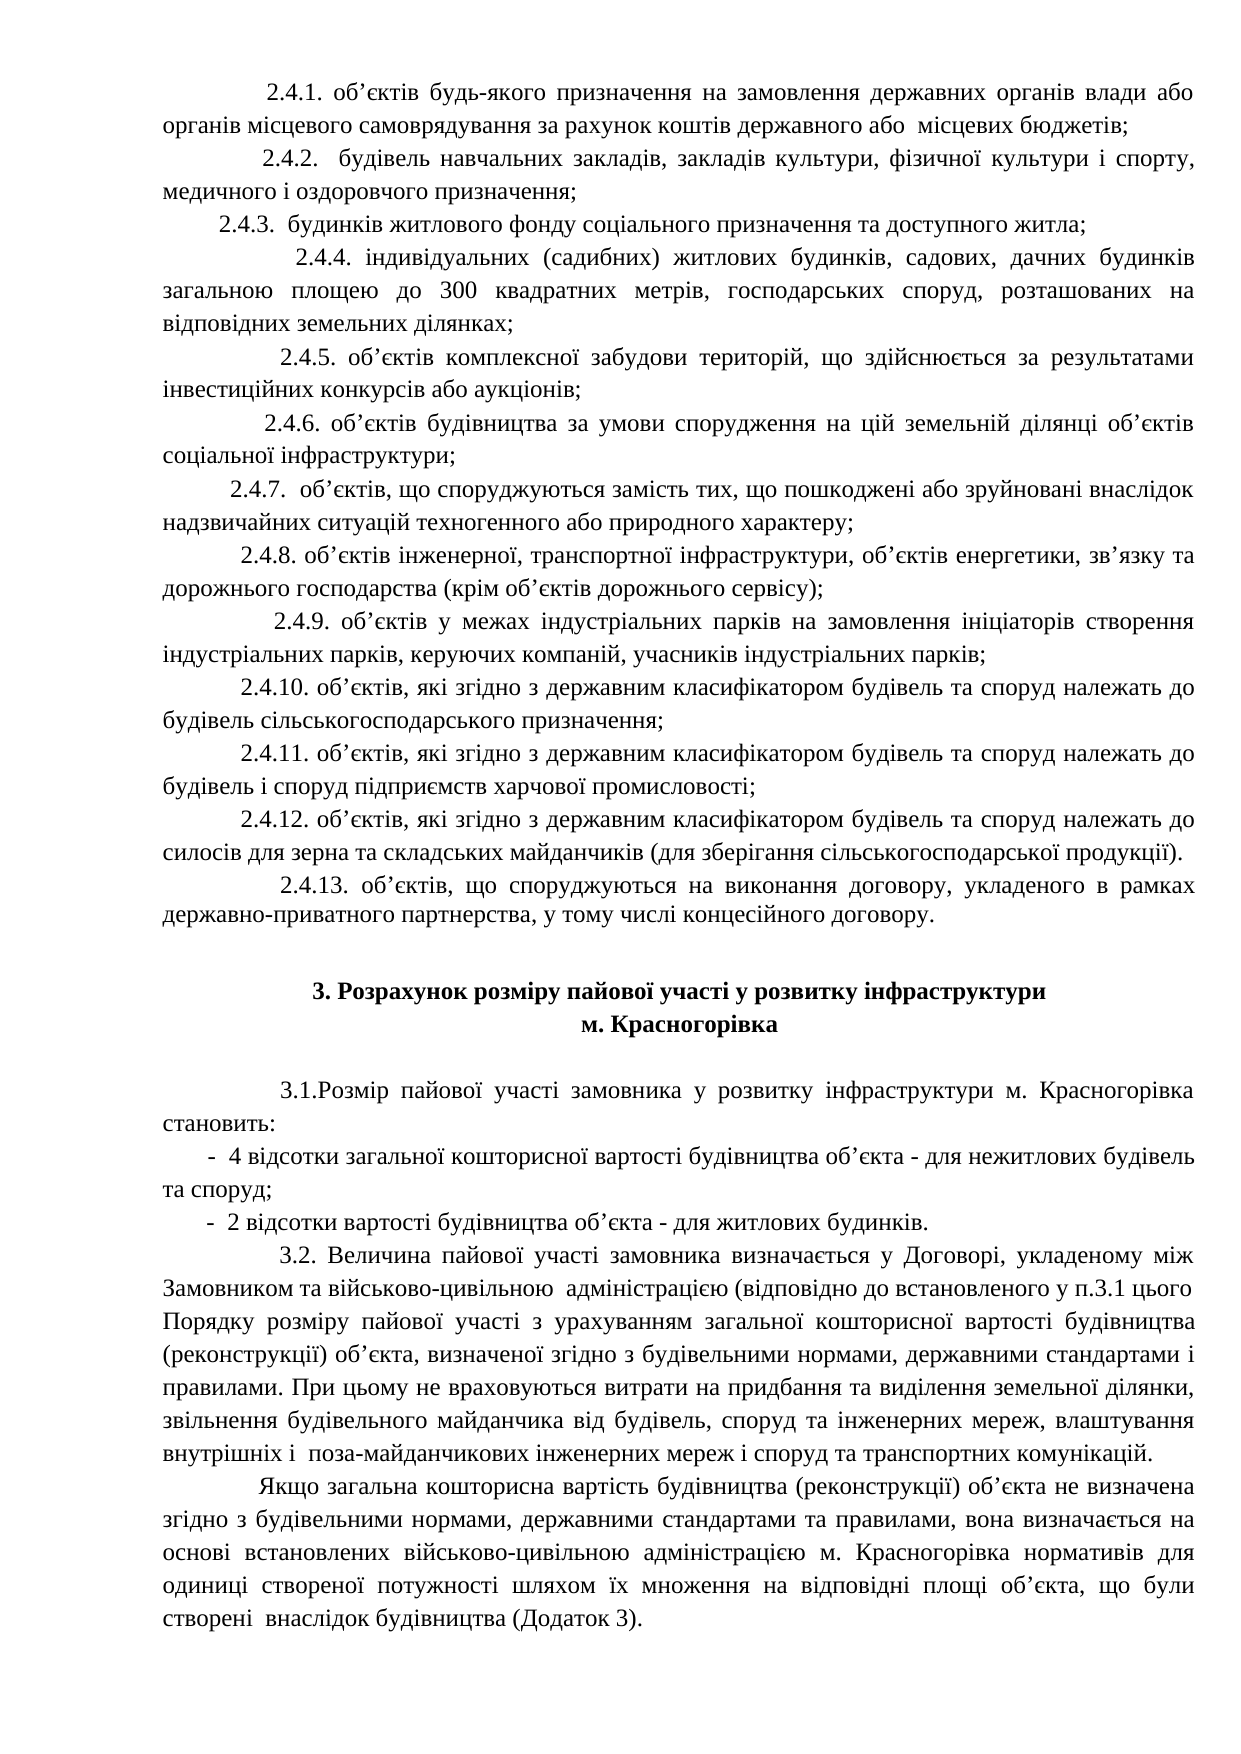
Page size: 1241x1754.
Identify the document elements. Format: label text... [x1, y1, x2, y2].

text 2.4.11. об’єктів, які згідно з державним класифікатором будівель та споруд належать до будівель і споруд підприємств харчової промисловості; [162, 738, 1196, 799]
text 2.4.10. об’єктів, які згідно з державним класифікатором будівель та споруд належать до будівель сільськогосподарського призначення; [162, 672, 1196, 733]
text 3.2. Величина пайової участі замовника визначається у Договорі, укладеному між Замовником та військово-цивільною адміністрацією (відповідно до встановленого у п.3.1 цього [162, 1240, 1196, 1302]
text Якщо загальна кошторисна вартість будівництва (реконструкції) об’єкта не визначена згідно з будівельними нормами, державними стандартами та правилами, вона визначається на основі встановлених військово-цивільною адміністрацією м. Красногорівка нормативів для одиниці створеної потужності шляхом їх множення на відповідні площі об’єкта, що були створені внаслідок будівництва (Додаток 3). [162, 1471, 1196, 1632]
text 2.4.1. об’єктів будь-якого призначення на замовлення державних органів влади або органів місцевого самоврядування за рахунок коштів державного або місцевих бюджетів; [162, 77, 1196, 139]
text 3.1.Розмір пайової участі замовника у розвитку інфраструктури м. Красногорівка становить: [162, 1075, 1196, 1137]
text 3. Розрахунок розміру пайової участі у розвитку інфраструктури [162, 976, 1196, 1005]
text м. Красногорівка [162, 1009, 1196, 1038]
text 2.4.7. об’єктів, що споруджуються замість тих, що пошкоджені або зруйновані внаслідок надзвичайних ситуацій техногенного або природного характеру; [162, 474, 1196, 535]
text 2.4.5. об’єктів комплексної забудови територій, що здійснюється за результатами інвестиційних конкурсів або аукціонів; [162, 342, 1196, 403]
text 2.4.9. об’єктів у межах індустріальних парків на замовлення ініціаторів створення індустріальних парків, керуючих компаній, учасників індустріальних парків; [162, 606, 1196, 667]
text 2.4.8. об’єктів інженерної, транспортної інфраструктури, об’єктів енергетики, зв’язку та дорожнього господарства (крім об’єктів дорожнього сервісу); [162, 540, 1196, 601]
text 2.4.12. об’єктів, які згідно з державним класифікатором будівель та споруд належать до силосів для зерна та складських майданчиків (для зберігання сільськогосподарської продукції). [162, 804, 1196, 866]
text 2.4.4. індивідуальних (садибних) житлових будинків, садових, дачних будинків загальною площею до 300 квадратних метрів, господарських споруд, розташованих на відповідних земельних ділянках; [162, 242, 1196, 337]
text 2.4.6. об’єктів будівництва за умови спорудження на цій земельній ділянці об’єктів соціальної інфраструктури; [162, 408, 1196, 469]
text - 4 відсотки загальної кошторисної вартості будівництва об’єкта - для нежитлових будівель та споруд; [162, 1141, 1196, 1203]
text Порядку розміру пайової участі з урахуванням загальної кошторисної вартості будівництва (реконструкції) об’єкта, визначеної згідно з будівельними нормами, державними стандартами і правилами. При цьому не враховуються витрати на придбання та виділення земельної ділянки, звільнення будівельного майданчика від будівель, споруд та інженерних мереж, влаштування внутрішніх і поза-майданчикових інженерних мереж і споруд та транспортних комунікацій. [162, 1306, 1196, 1467]
text 2.4.3. будинків житлового фонду соціального призначення та доступного житла; [162, 209, 1196, 238]
text 2.4.2. будівель навчальних закладів, закладів культури, фізичної культури і спорту, медичного і оздоровчого призначення; [162, 143, 1196, 205]
text - 2 відсотки вартості будівництва об’єкта - для житлових будинків. [162, 1207, 1196, 1236]
text 2.4.13. об’єктів, що споруджуються на виконання договору, укладеного в рамках державно-приватного партнерства, у тому числі концесійного договору. [162, 870, 1196, 927]
